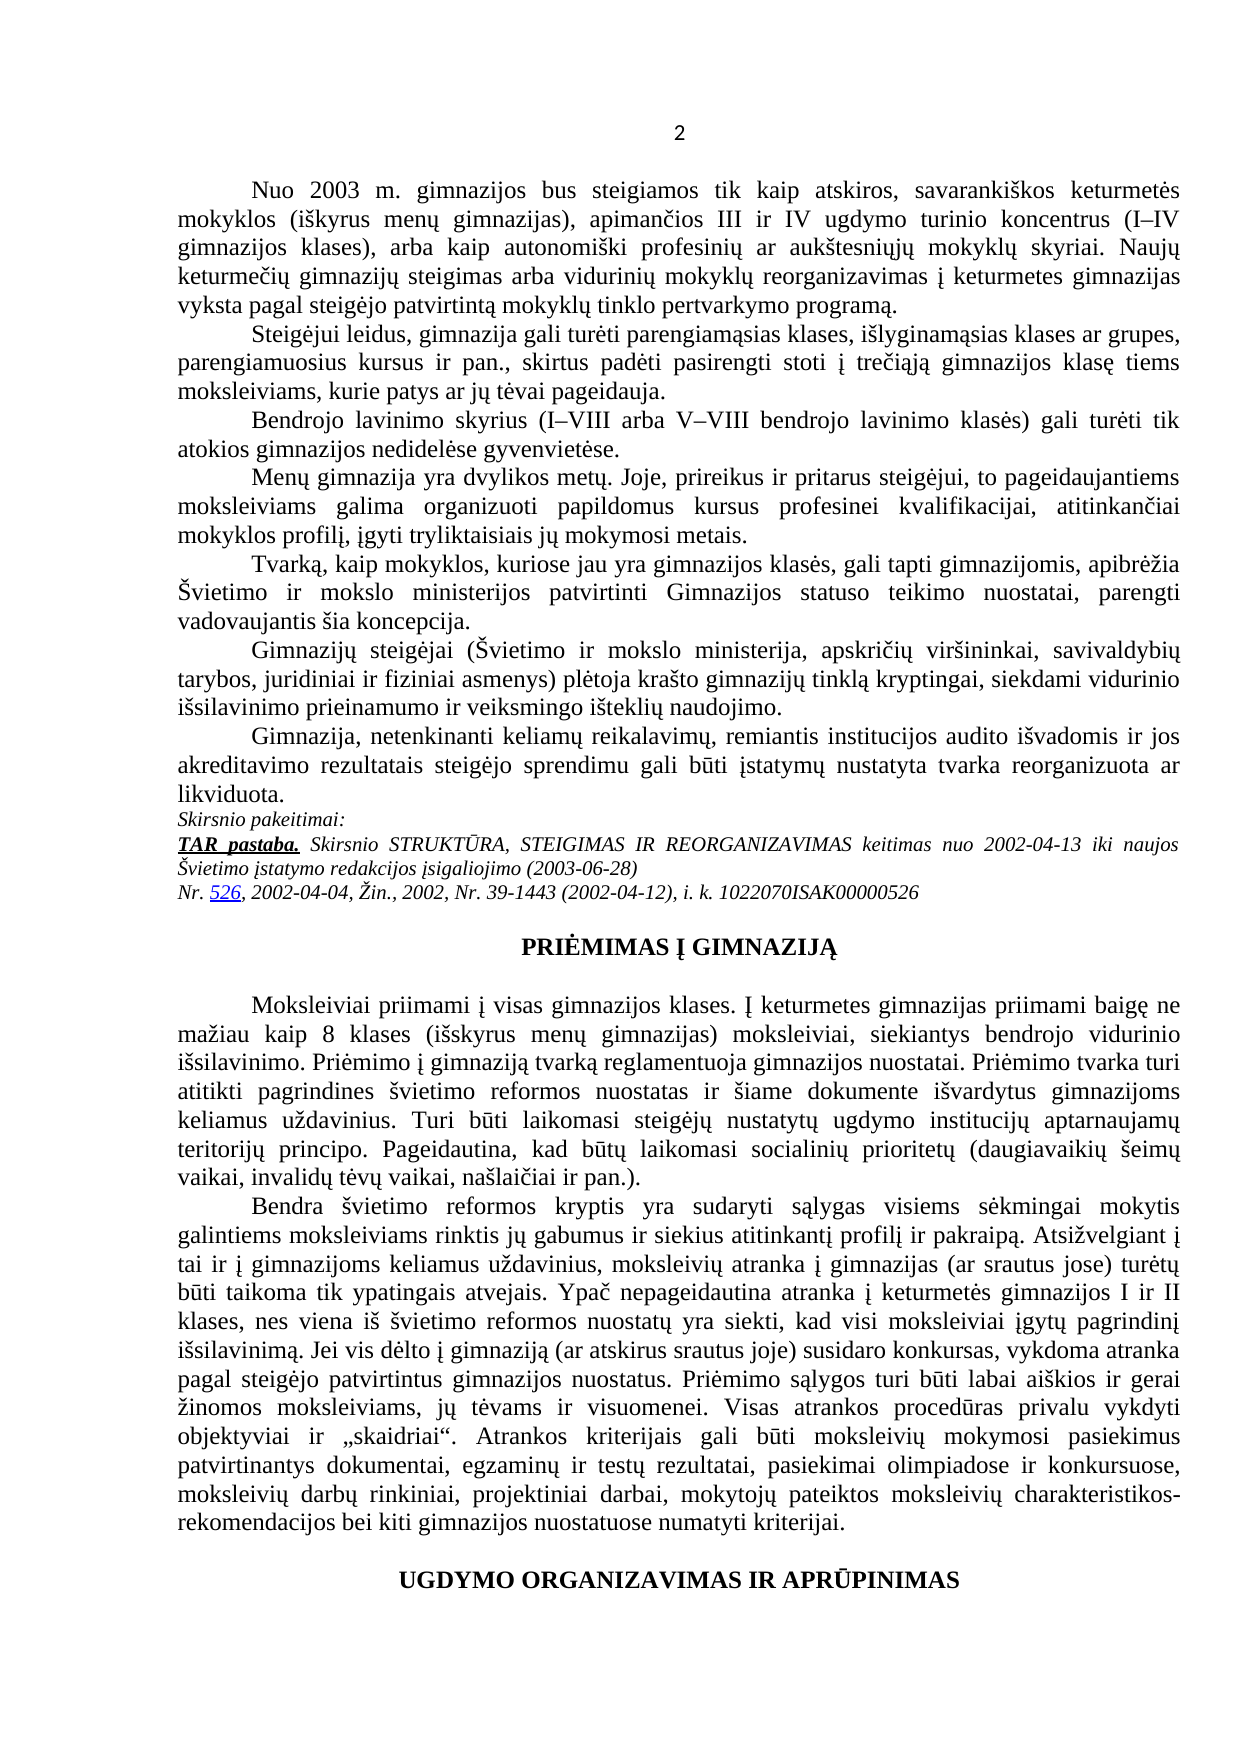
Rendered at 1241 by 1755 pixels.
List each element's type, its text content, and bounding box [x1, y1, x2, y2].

text Nr. 526, 2002-04-04, Žin., 2002, Nr. 39-1443 (2002-04-12), i. k. 1022070ISAK00000526 [177, 879, 1181, 904]
text TAR pastaba. Skirsnio STRUKTŪRA, STEIGIMAS IR REORGANIZAVIMAS keitimas nuo 2002-04-13 iki naujos Švietimo įstatymo redakcijos įsigaliojimo (2003-06-28) [177, 831, 1181, 879]
text Gimnazijų steigėjai (Švietimo ir mokslo ministerija, apskričių viršininkai, savivaldybių tarybos, juridiniai ir fiziniai asmenys) plėtoja krašto gimnazijų tinklą kryptingai, siekdami vidurinio išsilavinimo prieinamumo ir veiksmingo išteklių naudojimo. [177, 635, 1181, 721]
text Priėmimas į gimnaziją [177, 932, 1181, 961]
text Bendra švietimo reformos kryptis yra sudaryti sąlygas visiems sėkmingai mokytis galintiems moksleiviams rinktis jų gabumus ir siekius atitinkantį profilį ir pakraipą. Atsižvelgiant į tai ir į gimnazijoms keliamus uždavinius, moksleivių atranka į gimnazijas (ar srautus jose) turėtų būti taikoma tik ypatingais atvejais. Ypač nepageidautina atranka į keturmetės gimnazijos I ir II klases, nes viena iš švietimo reformos nuostatų yra siekti, kad visi moksleiviai įgytų pagrindinį išsilavinimą. Jei vis dėlto į gimnaziją (ar atskirus srautus joje) susidaro konkursas, vykdoma atranka pagal steigėjo patvirtintus gimnazijos nuostatus. Priėmimo sąlygos turi būti labai aiškios ir gerai žinomos moksleiviams, jų tėvams ir visuomenei. Visas atrankos procedūras privalu vykdyti objektyviai ir „skaidriai“. Atrankos kriterijais gali būti moksleivių mokymosi pasiekimus patvirtinantys dokumentai, egzaminų ir testų rezultatai, pasiekimai olimpiadose ir konkursuose, moksleivių darbų rinkiniai, projektiniai darbai, mokytojų pateiktos moksleivių charakteristikos-rekomendacijos bei kiti gimnazijos nuostatuose numatyti kriterijai. [177, 1191, 1181, 1536]
text Nuo 2003 m. gimnazijos bus steigiamos tik kaip atskiros, savarankiškos keturmetės mokyklos (iškyrus menų gimnazijas), apimančios III ir IV ugdymo turinio koncentrus (I–IV gimnazijos klases), arba kaip autonomiški profesinių ar aukštesniųjų mokyklų skyriai. Naujų keturmečių gimnazijų steigimas arba vidurinių mokyklų reorganizavimas į keturmetes gimnazijas vyksta pagal steigėjo patvirtintą mokyklų tinklo pertvarkymo programą. [177, 175, 1181, 319]
text Tvarką, kaip mokyklos, kuriose jau yra gimnazijos klasės, gali tapti gimnazijomis, apibrėžia Švietimo ir mokslo ministerijos patvirtinti Gimnazijos statuso teikimo nuostatai, parengti vadovaujantis šia koncepcija. [177, 549, 1181, 635]
text Gimnazija, netenkinanti keliamų reikalavimų, remiantis institucijos audito išvadomis ir jos akreditavimo rezultatais steigėjo sprendimu gali būti įstatymų nustatyta tvarka reorganizuota ar likviduota. [177, 721, 1181, 807]
text Steigėjui leidus, gimnazija gali turėti parengiamąsias klases, išlyginamąsias klases ar grupes, parengiamuosius kursus ir pan., skirtus padėti pasirengti stoti į trečiąją gimnazijos klasę tiems moksleiviams, kurie patys ar jų tėvai pageidauja. [177, 319, 1181, 405]
text Moksleiviai priimami į visas gimnazijos klases. Į keturmetes gimnazijas priimami baigę ne mažiau kaip 8 klases (išskyrus menų gimnazijas) moksleiviai, siekiantys bendrojo vidurinio išsilavinimo. Priėmimo į gimnaziją tvarką reglamentuoja gimnazijos nuostatai. Priėmimo tvarka turi atitikti pagrindines švietimo reformos nuostatas ir šiame dokumente išvardytus gimnazijoms keliamus uždavinius. Turi būti laikomasi steigėjų nustatytų ugdymo institucijų aptarnaujamų teritorijų principo. Pageidautina, kad būtų laikomasi socialinių prioritetų (daugiavaikių šeimų vaikai, invalidų tėvų vaikai, našlaičiai ir pan.). [177, 990, 1181, 1191]
text Skirsnio pakeitimai: [177, 807, 1181, 831]
text Bendrojo lavinimo skyrius (I–VIII arba V–VIII bendrojo lavinimo klasės) gali turėti tik atokios gimnazijos nedidelėse gyvenvietėse. [177, 405, 1181, 462]
text Ugdymo organizavimas ir aprūpinimas [177, 1565, 1181, 1594]
text Menų gimnazija yra dvylikos metų. Joje, prireikus ir pritarus steigėjui, to pageidaujantiems moksleiviams galima organizuoti papildomus kursus profesinei kvalifikacijai, atitinkančiai mokyklos profilį, įgyti tryliktaisiais jų mokymosi metais. [177, 462, 1181, 549]
